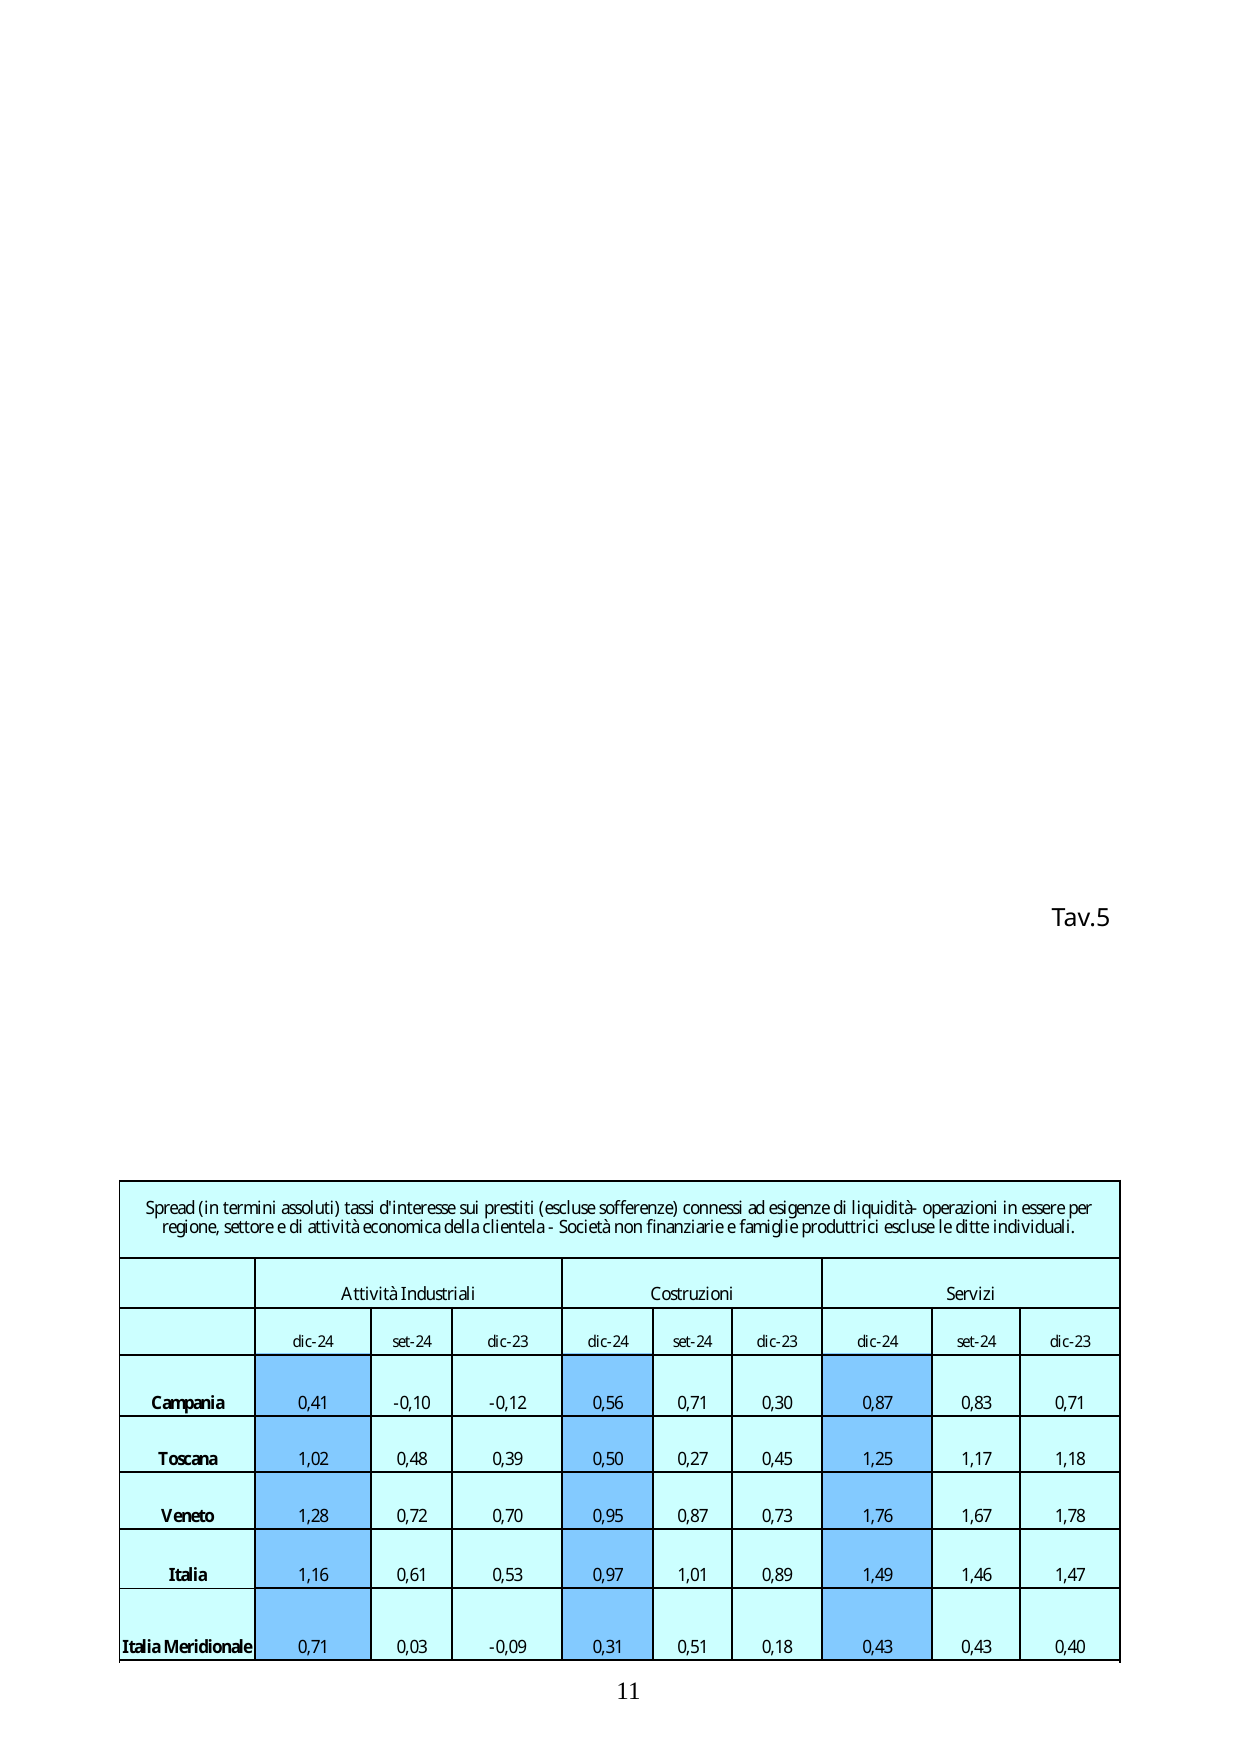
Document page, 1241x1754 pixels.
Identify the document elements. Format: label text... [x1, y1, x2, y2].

text Tav.5 [97, 900, 1144, 934]
